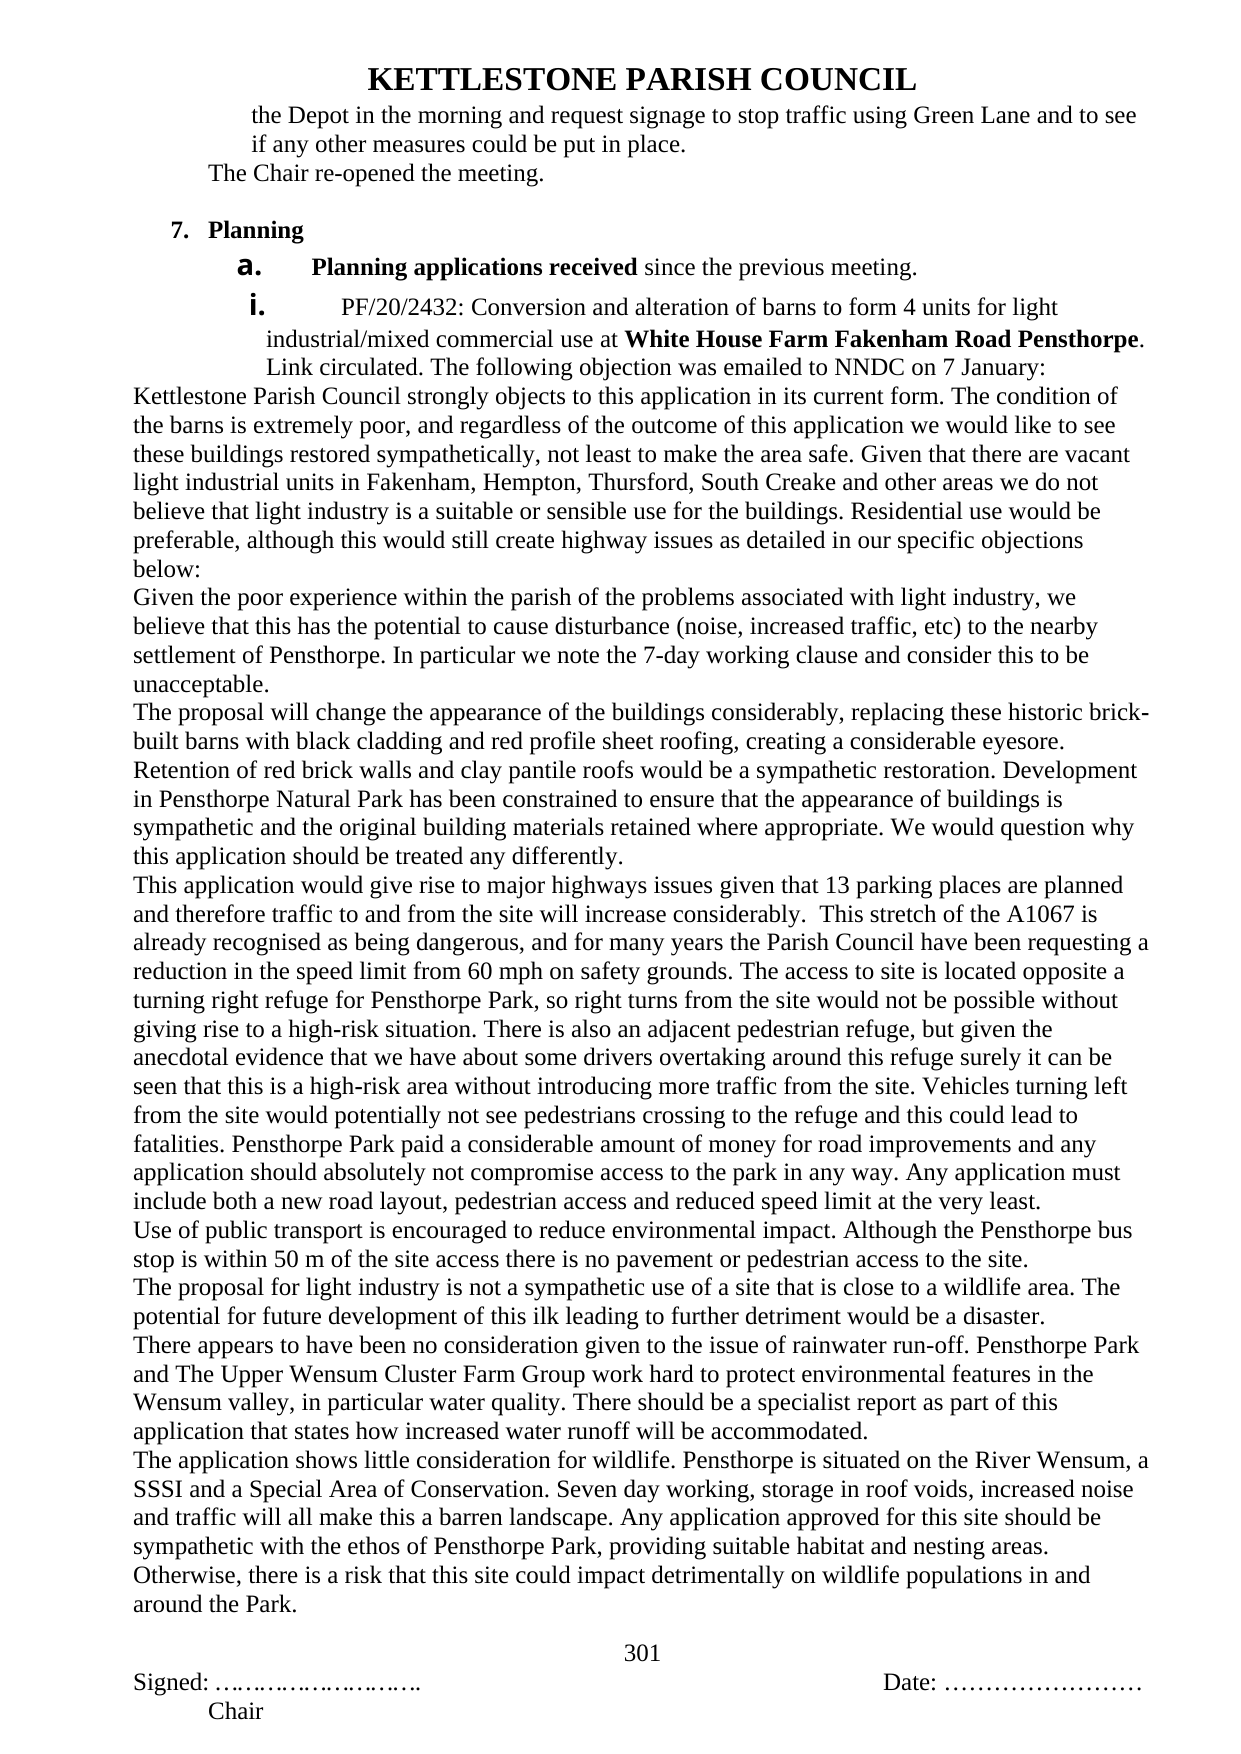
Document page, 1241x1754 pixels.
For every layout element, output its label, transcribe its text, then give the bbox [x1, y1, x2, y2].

subtitle Planning [170, 216, 1152, 244]
list the Depot in the morning and request signage to stop traffic using Green Lane and to see if any other measures could be put in place. [251, 101, 1152, 158]
text The proposal for light industry is not a sympathetic use of a site that is close to a wildlife area. The potential for future development of this ilk leading to further detriment would be a disaster. [133, 1272, 1152, 1330]
text This application would give rise to major highways issues given that 13 parking places are planned and therefore traffic to and from the site will increase considerably. This stretch of the A1067 is already recognised as being dangerous, and for many years the Parish Council have been requesting a reduction in the speed limit from 60 mph on safety grounds. The access to site is located opposite a turning right refuge for Pensthorpe Park, so right turns from the site would not be possible without giving rise to a high-risk situation. There is also an adjacent pedestrian refuge, but given the anecdotal evidence that we have about some drivers overtaking around this refuge surely it can be seen that this is a high-risk area without introducing more traffic from the site. Vehicles turning left from the site would potentially not see pedestrians crossing to the refuge and this could lead to fatalities. Pensthorpe Park paid a considerable amount of money for road improvements and any application should absolutely not compromise access to the park in any way. Any application must include both a new road layout, pedestrian access and reduced speed limit at the very least. [133, 870, 1152, 1215]
text The application shows little consideration for wildlife. Pensthorpe is situated on the River Wensum, a SSSI and a Special Area of Conservation. Seven day working, storage in roof voids, increased noise and traffic will all make this a barren landscape. Any application approved for this site should be sympathetic with the ethos of Pensthorpe Park, providing suitable habitat and nesting areas. Otherwise, there is a risk that this site could impact detrimentally on wildlife populations in and around the Park. [133, 1445, 1152, 1617]
text Use of public transport is encouraged to reduce environmental impact. Although the Pensthorpe bus stop is within 50 m of the site access there is no pavement or pedestrian access to the site. [133, 1215, 1152, 1272]
subtitle PF/20/2432: Conversion and alteration of barns to form 4 units for light industrial/mixed commercial use at White House Farm Fakenham Road Pensthorpe. Link circulated. The following objection was emailed to NNDC on 7 January: [266, 284, 1152, 381]
text Given the poor experience within the parish of the problems associated with light industry, we believe that this has the potential to cause disturbance (noise, increased traffic, etc) to the nearby settlement of Pensthorpe. In particular we note the 7-day working clause and consider this to be unacceptable. [133, 582, 1152, 697]
text There appears to have been no consideration given to the issue of rainwater run-off. Pensthorpe Park and The Upper Wensum Cluster Farm Group work hard to protect environmental features in the Wensum valley, in particular water quality. There should be a specialist report as part of this application that states how increased water runoff will be accommodated. [133, 1330, 1152, 1445]
subtitle Planning applications received since the previous meeting. [236, 244, 1152, 284]
subtitle The Chair re-opened the meeting. [208, 158, 1152, 187]
text The proposal will change the appearance of the buildings considerably, replacing these historic brick-built barns with black cladding and red profile sheet roofing, creating a considerable eyesore. Retention of red brick walls and clay pantile roofs would be a sympathetic restoration. Development in Pensthorpe Natural Park has been constrained to ensure that the appearance of buildings is sympathetic and the original building materials retained where appropriate. We would question why this application should be treated any differently. [133, 697, 1152, 870]
subtitle Kettlestone Parish Council strongly objects to this application in its current form. The condition of the barns is extremely poor, and regardless of the outcome of this application we would like to see these buildings restored sympathetically, not least to make the area safe. Given that there are vacant light industrial units in Fakenham, Hempton, Thursford, South Creake and other areas we do not believe that light industry is a suitable or sensible use for the buildings. Residential use would be preferable, although this would still create highway issues as detailed in our specific objections below: [133, 381, 1152, 582]
